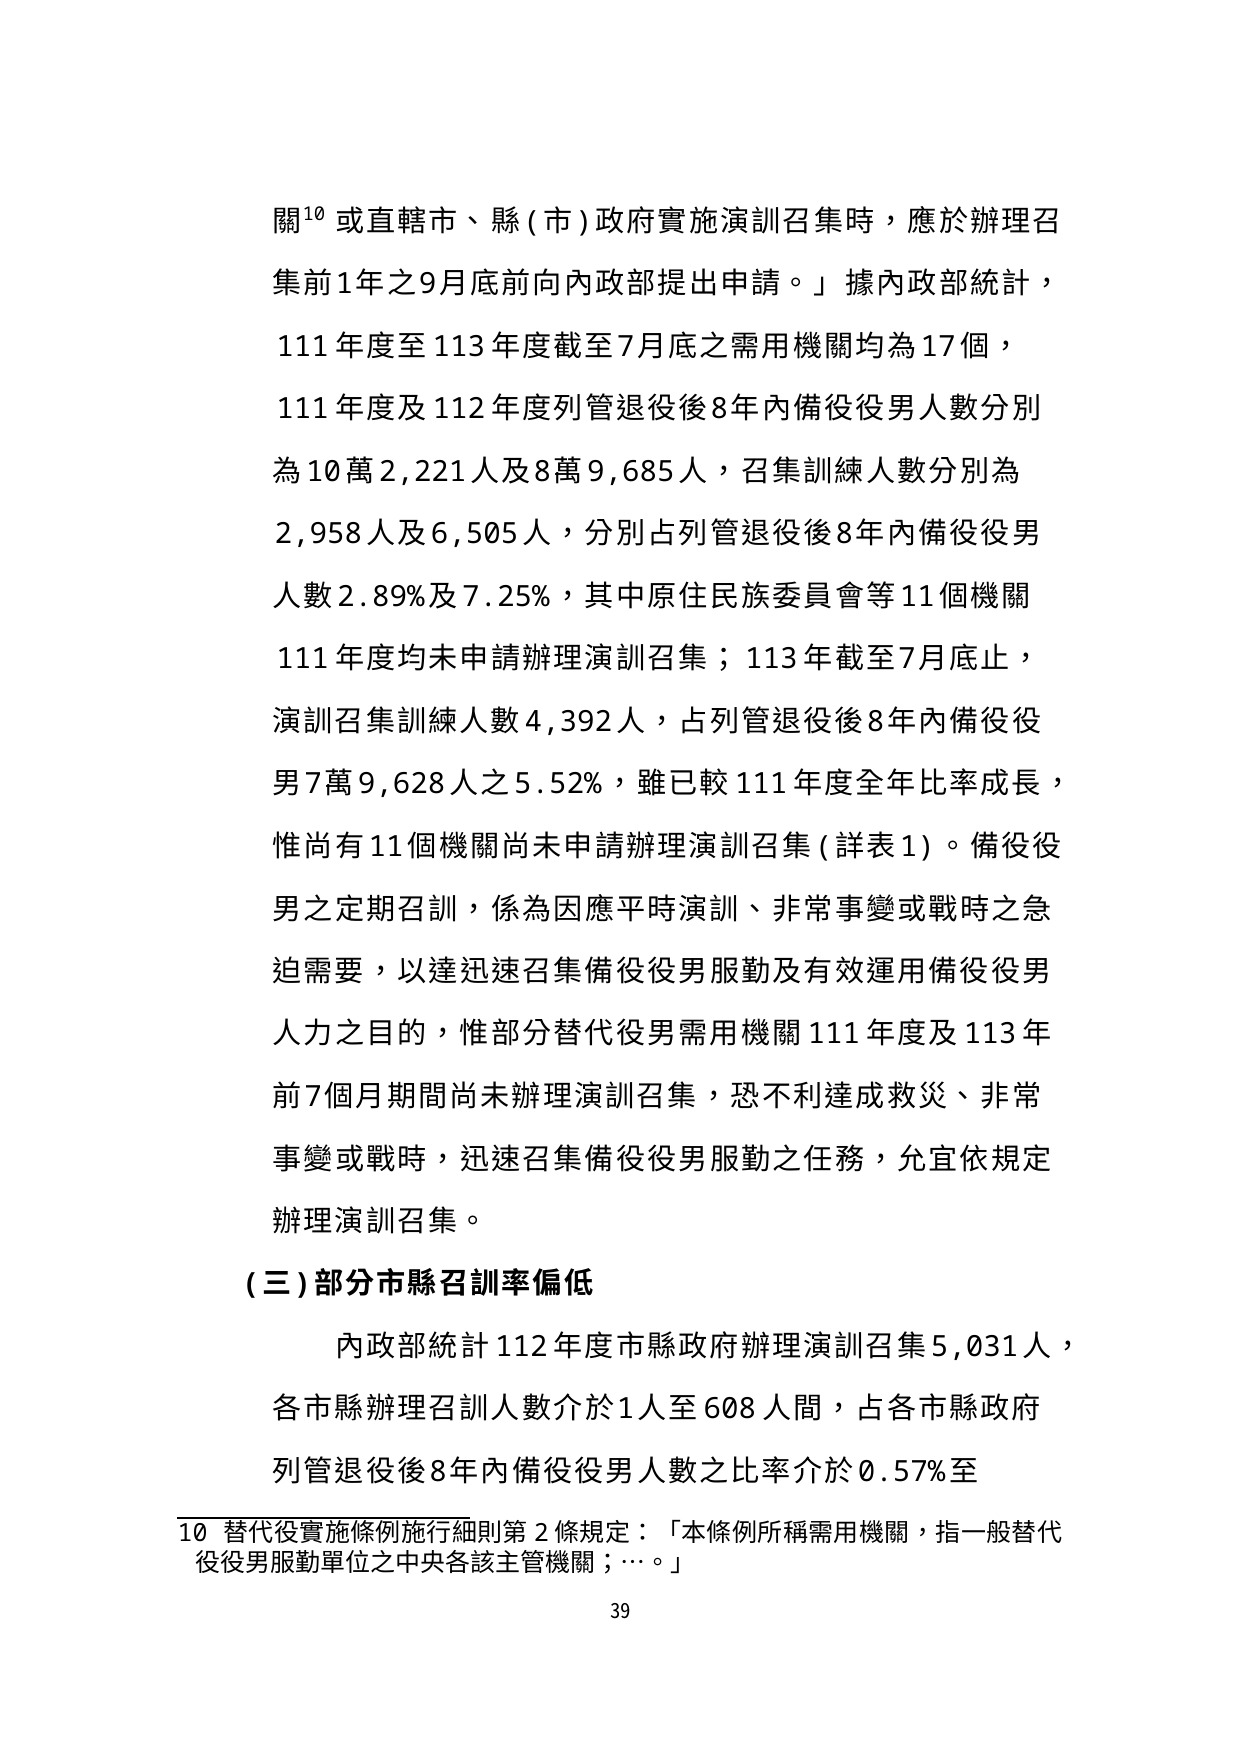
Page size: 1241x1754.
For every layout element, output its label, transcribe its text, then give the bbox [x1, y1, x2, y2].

text 替代役實施條例施行細則第2條規定：「本條例所稱需用機關，指一般替代役役男服勤單位之中央各該主管機關；…。」 [177, 1518, 1063, 1577]
text 內政部統計112年度市縣政府辦理演訓召集5,031人，各市縣辦理召訓人數介於1人至608人間，占各市縣政府列管退役後8年內備役役男人數之比率介於0.57%至8.86%之間；113年1至7月市縣政府代辦演訓召集4,353人，各市縣辦理召訓人數介於0人至1,343人間，占各市縣政府列管退役後8年內備役役男人數之比率介於0%至10.09%之間(詳表2)，部分市縣召訓率偏低，如遇非常事變或戰時之急迫需要，恐有動員能力不足之虞，尚待督促需用機關落實依替代役役男服役期滿後召集服勤實施辦法規定，辦理演訓召集，儲備緊急應變及救災人力。 [266, 1302, 1063, 1490]
text (三)部分市縣召訓率偏低 [236, 1240, 1063, 1302]
text 依替代役役男服役期滿後召集服勤實施辦法第3條第2項規定：「演訓召集應於備役役男退役後8年內實施，每年並以1次為限。」，同辦法第7條第1項規定：「需用機關或直轄市、縣(市)政府實施演訓召集時，應於辦理召集前1年之9月底前向內政部提出申請。」據內政部統計，111年度至113年度截至7月底之需用機關均為17個，111年度及112年度列管退役後8年內備役役男人數分別為10萬2,221人及8萬9,685人，召集訓練人數分別為2,958人及6,505人，分別占列管退役後8年內備役役男人數2.89%及7.25%，其中原住民族委員會等11個機關111年度均未申請辦理演訓召集；113年截至7月底止，演訓召集訓練人數4,392人，占列管退役後8年內備役役男7萬9,628人之5.52%，雖已較111年度全年比率成長，惟尚有11個機關尚未申請辦理演訓召集(詳表1)。備役役男之定期召訓，係為因應平時演訓、非常事變或戰時之急迫需要，以達迅速召集備役役男服勤及有效運用備役役男人力之目的，惟部分替代役男需用機關111年度及113年前7個月期間尚未辦理演訓召集，恐不利達成救災、非常事變或戰時，迅速召集備役役男服勤之任務，允宜依規定辦理演訓召集。 [266, 177, 1063, 1240]
